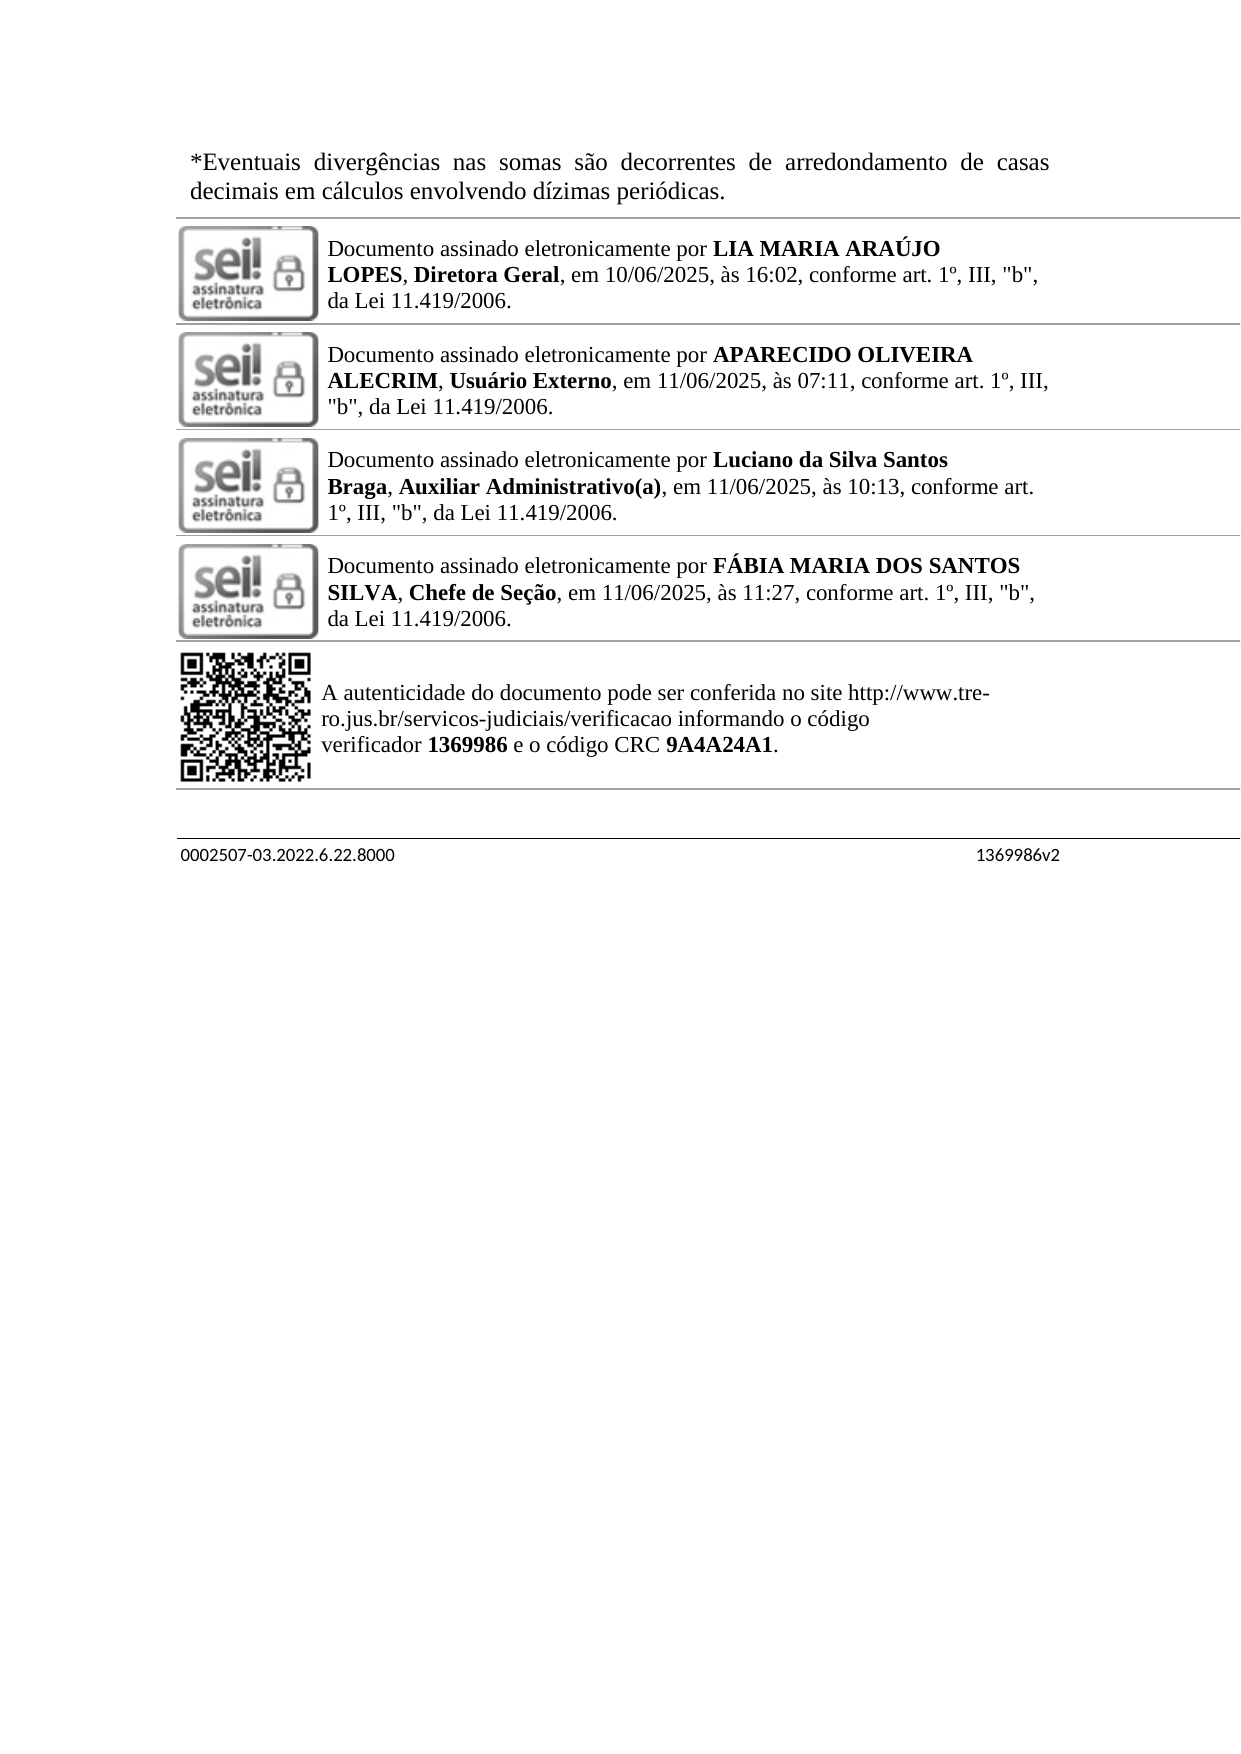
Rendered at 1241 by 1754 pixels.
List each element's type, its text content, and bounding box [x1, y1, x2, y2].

table_header [177, 331, 326, 429]
table_header 0002507-03.2022.6.22.8000 [177, 840, 620, 886]
table_header Documento assinado eletronicamente por APARECIDO OLIVEIRA ALECRIM, Usuário Externo, em 11/06/2025, às 07:11, conforme art. 1º, III, "b", da Lei 11.419/2006. [326, 331, 1063, 429]
table_header [177, 225, 326, 323]
table_header 1369986v2 [620, 840, 1063, 886]
table_header [177, 437, 326, 535]
table_header Documento assinado eletronicamente por Luciano da Silva Santos Braga, Auxiliar Administrativo(a), em 11/06/2025, às 10:13, conforme art. 1º, III, "b", da Lei 11.419/2006. [326, 437, 1063, 535]
table_header [177, 649, 319, 787]
table_header Documento assinado eletronicamente por LIA MARIA ARAÚJO LOPES, Diretora Geral, em 10/06/2025, às 16:02, conforme art. 1º, III, "b", da Lei 11.419/2006. [326, 225, 1063, 323]
text *Eventuais divergências nas somas são decorrentes de arredondamento de casas decimais em cálculos envolvendo dízimas periódicas. [190, 147, 1051, 205]
table_header Documento assinado eletronicamente por FÁBIA MARIA DOS SANTOS SILVA, Chefe de Seção, em 11/06/2025, às 11:27, conforme art. 1º, III, "b", da Lei 11.419/2006. [326, 543, 1063, 640]
table_header A autenticidade do documento pode ser conferida no site http://www.tre-ro.jus.br/servicos-judiciais/verificacao informando o código verificador 1369986 e o código CRC 9A4A24A1. [319, 649, 1063, 787]
table_header [177, 543, 326, 640]
